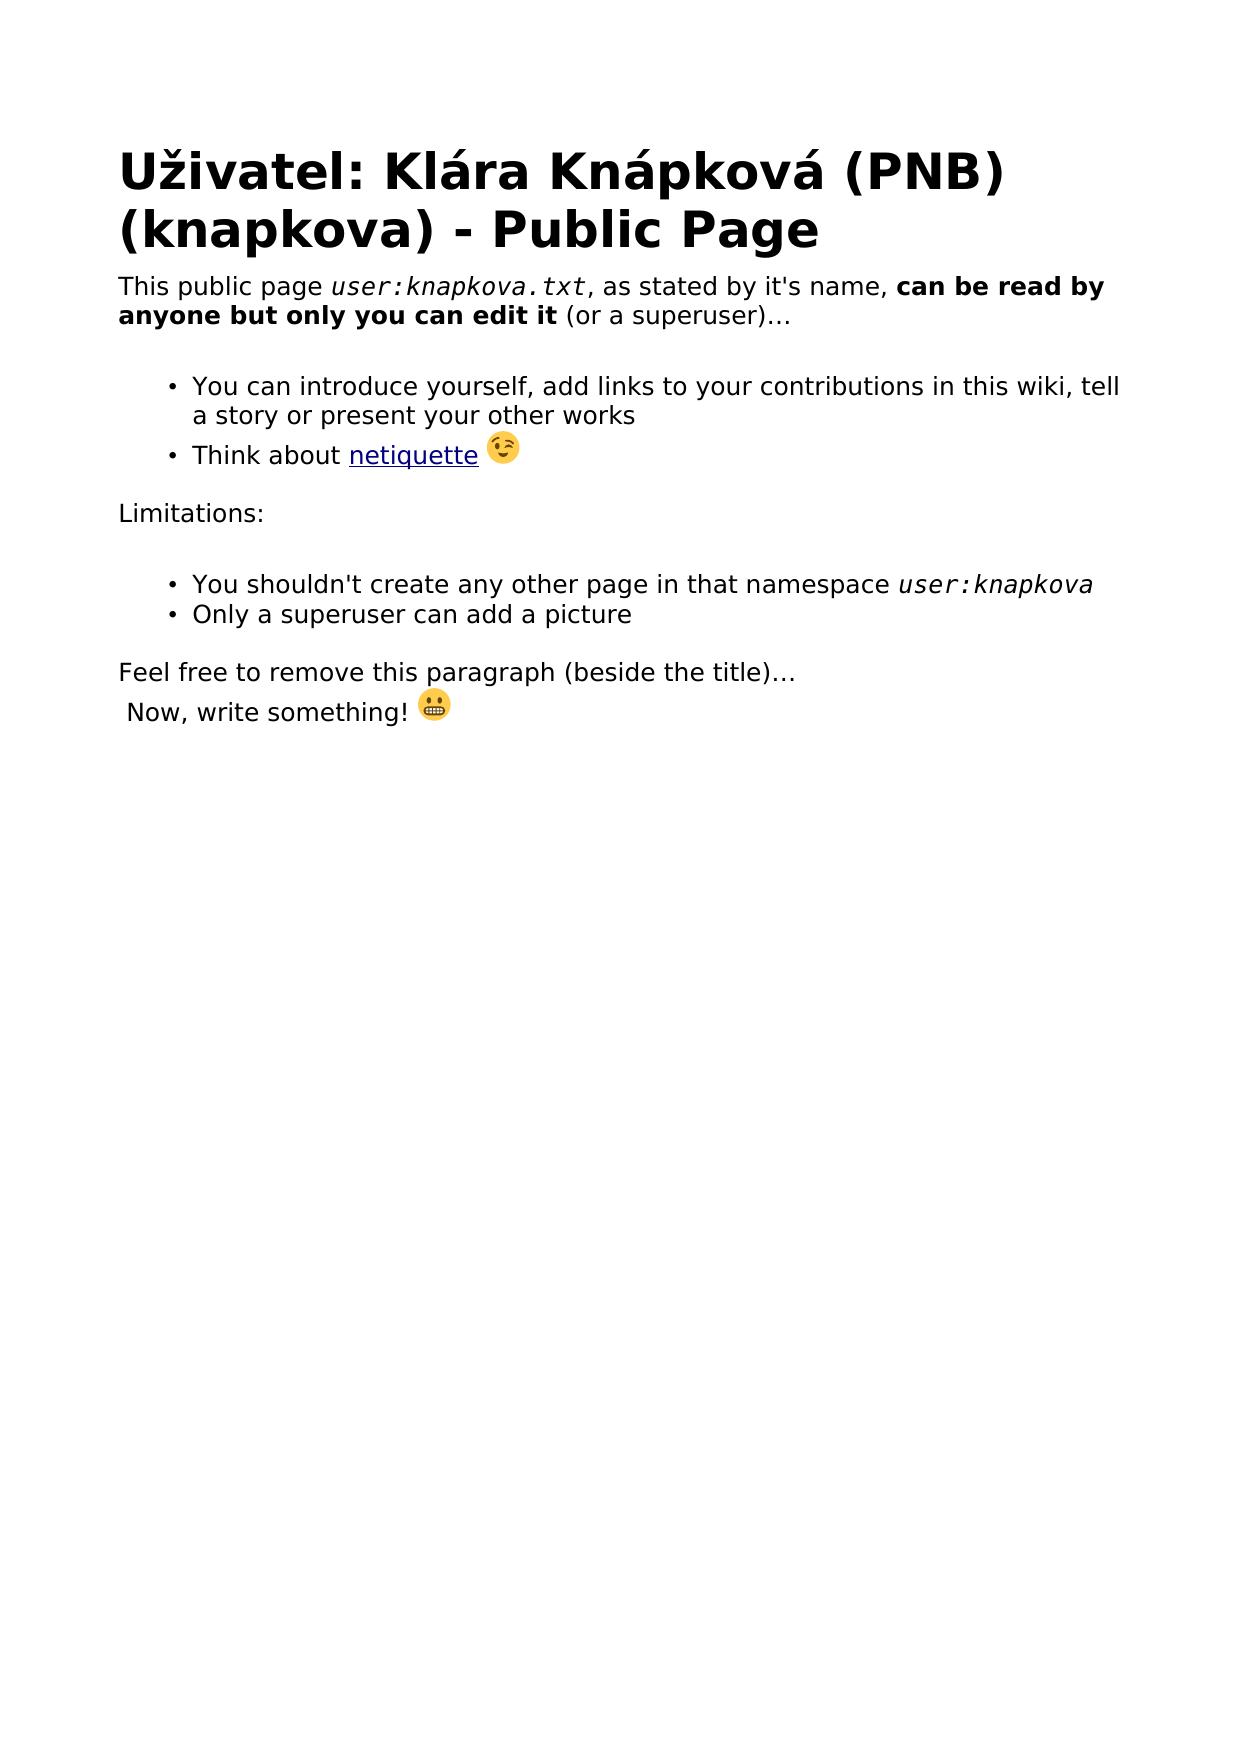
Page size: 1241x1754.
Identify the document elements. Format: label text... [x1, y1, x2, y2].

list Only a superuser can add a picture [177, 600, 1122, 629]
list You shouldn't create any other page in that namespace user:knapkova [177, 571, 1122, 600]
list You can introduce yourself, add links to your contributions in this wiki, tell a story or present your other works [177, 372, 1122, 431]
text This public page user:knapkova.txt, as stated by it's name, can be read by anyone but only you can edit it (or a superuser)… [118, 272, 1122, 330]
text Feel free to remove this paragraph (beside the title)… Now, write something! [118, 658, 1122, 727]
subtitle Uživatel: Klára Knápková (PNB) (knapkova) - Public Page [118, 143, 1122, 259]
text Limitations: [118, 499, 1122, 529]
list Think about netiquette [177, 431, 1122, 470]
